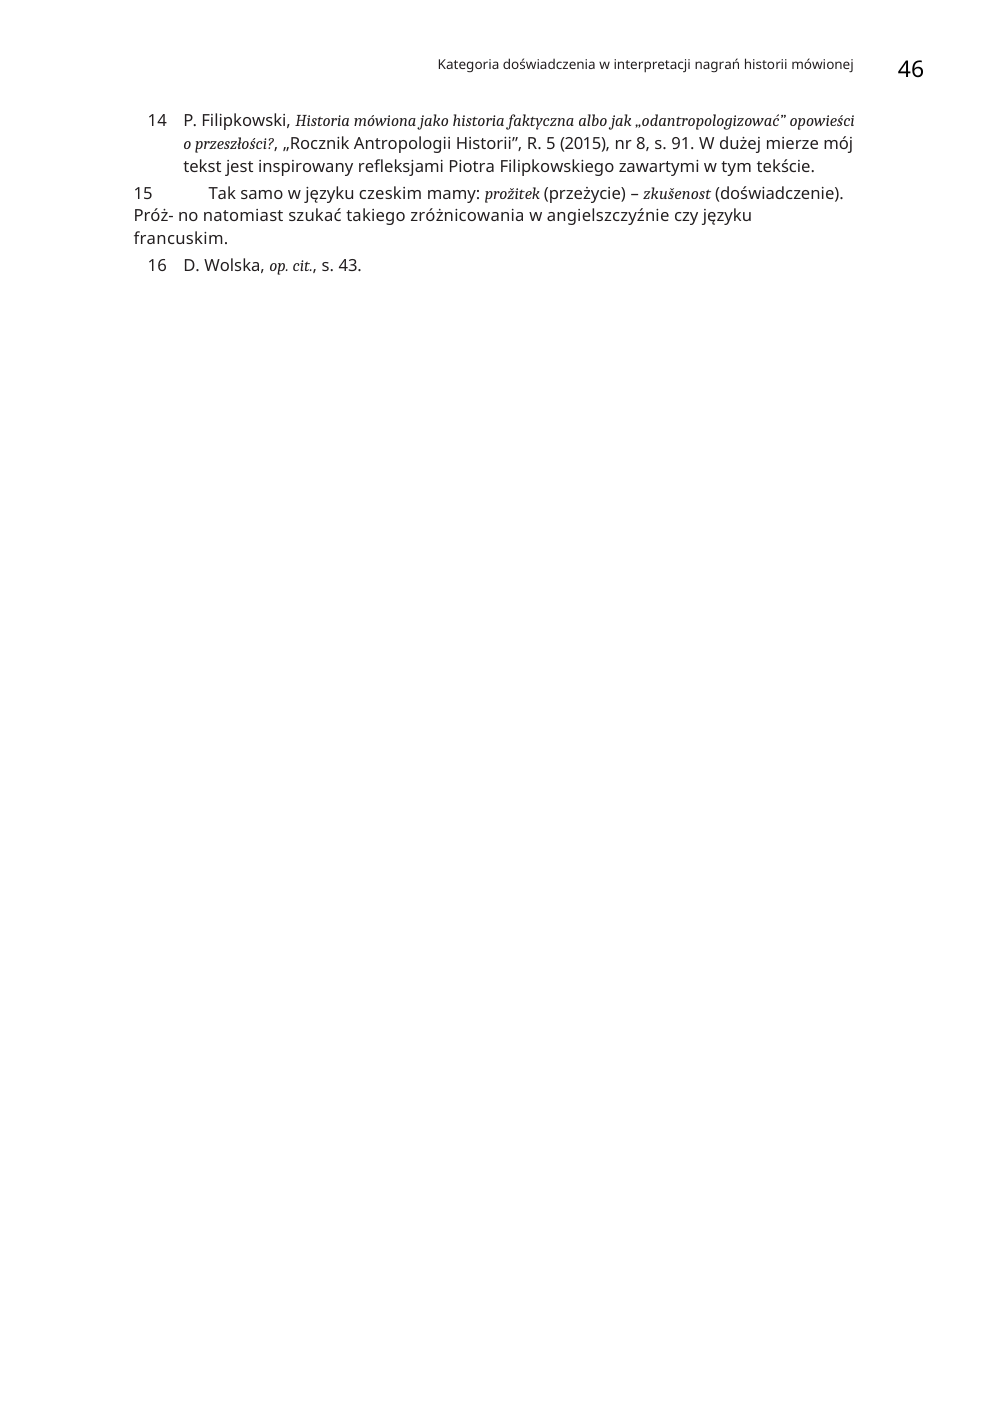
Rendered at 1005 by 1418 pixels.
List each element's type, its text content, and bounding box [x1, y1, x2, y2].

list P. Filipkowski, Historia mówiona jako historia faktyczna albo jak „odantropologizować” opowieści [147, 109, 929, 131]
list D. Wolska, op. cit., s. 43. [147, 254, 929, 277]
text o przeszłości?, „Rocznik Antropologii Historii”, R. 5 (2015), nr 8, s. 91. W dużej mierze mój tekst jest inspirowany refleksjami Piotra Filipkowskiego zawartymi w tym tekście. [183, 131, 863, 177]
list Tak samo w języku czeskim mamy: prožitek (przeżycie) – zkušenost (doświadczenie). Próż- no natomiast szukać takiego zróżnicowania w angielszczyźnie czy języku francuskim. [133, 181, 848, 249]
